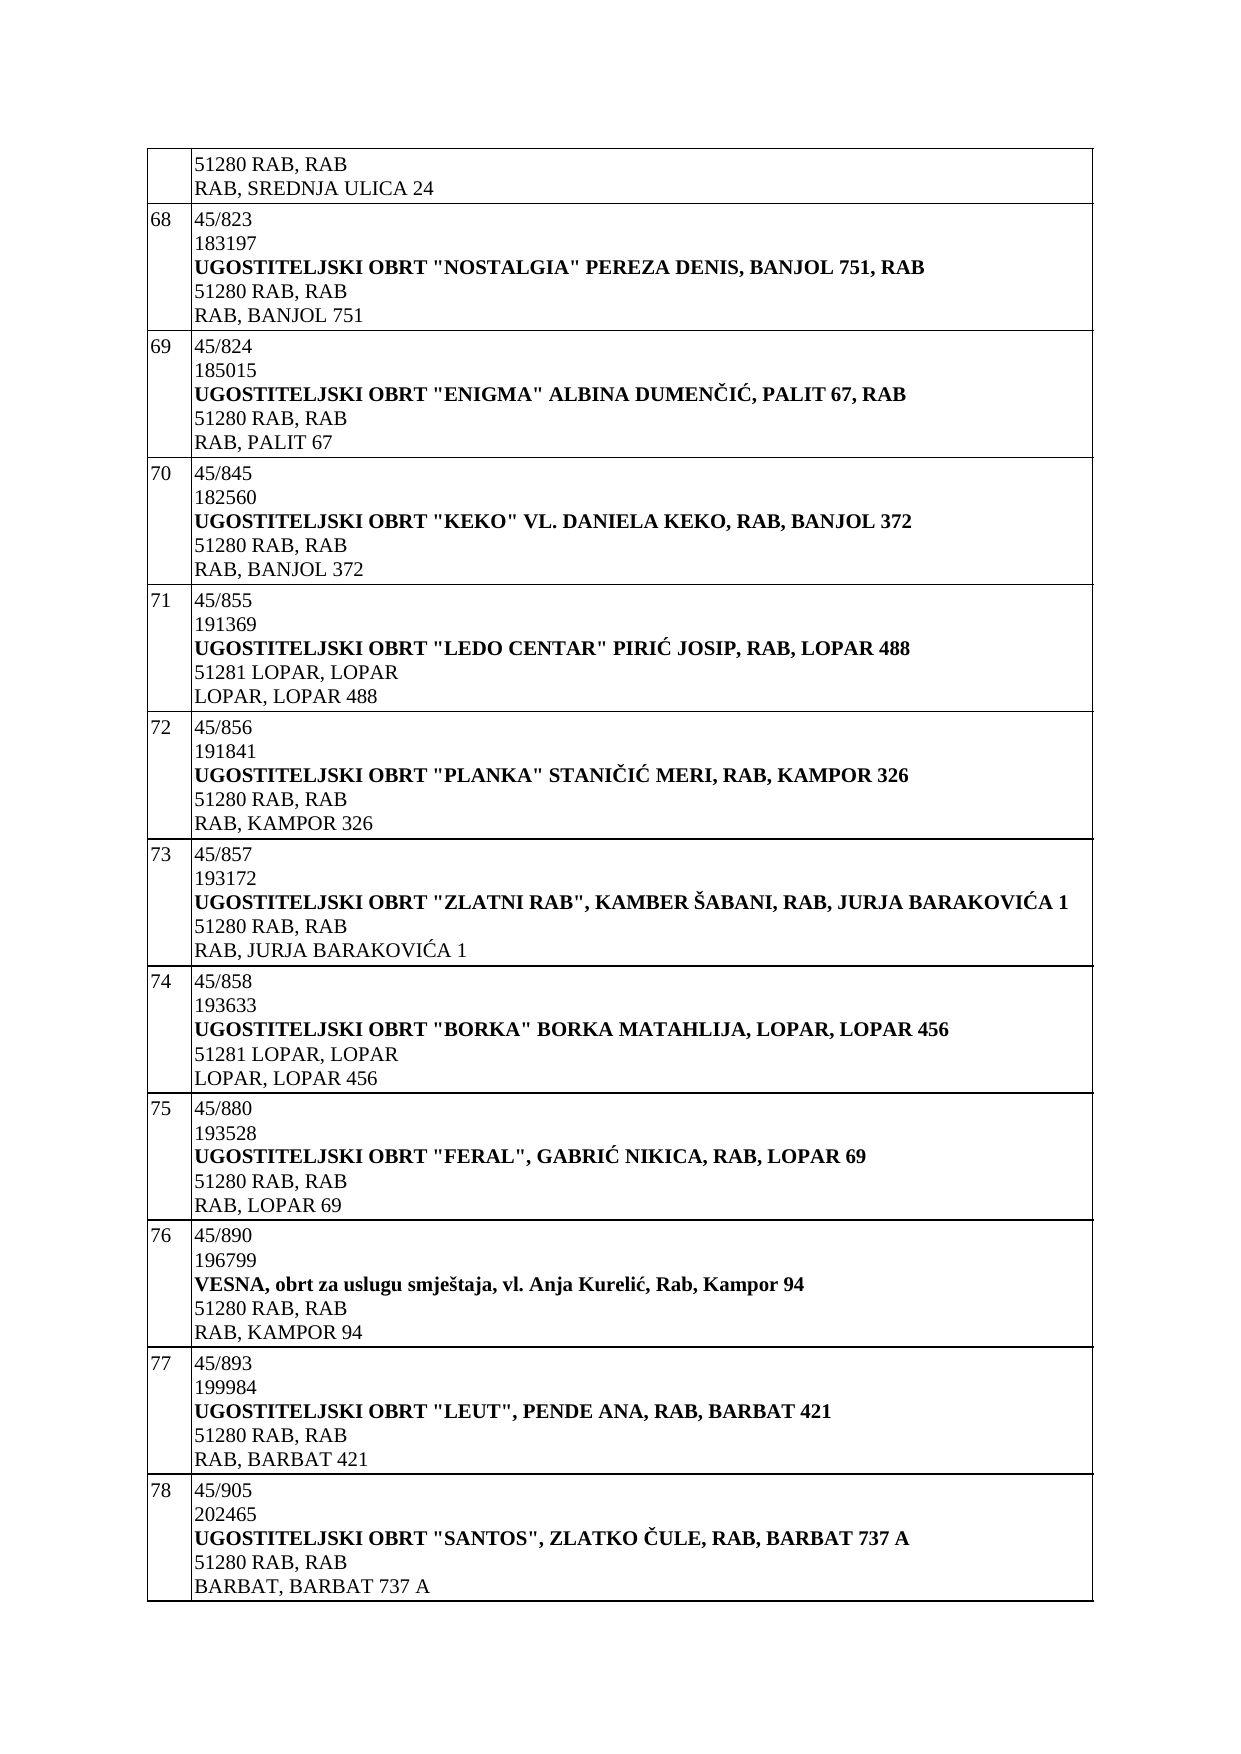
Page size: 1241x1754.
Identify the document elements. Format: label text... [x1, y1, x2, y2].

table_cell 78 [148, 1475, 191, 1600]
table_cell 70 [148, 458, 191, 584]
table_cell [148, 149, 191, 202]
table_cell 45/905 202465 UGOSTITELJSKI OBRT "SANTOS", ZLATKO ČULE, RAB, BARBAT 737 A 51280 RAB, RAB BARBAT, BARBAT 737 A [192, 1475, 1092, 1600]
table_cell 72 [148, 712, 191, 838]
table_cell 45/880 193528 UGOSTITELJSKI OBRT "FERAL", GABRIĆ NIKICA, RAB, LOPAR 69 51280 RAB, RAB RAB, LOPAR 69 [192, 1094, 1092, 1219]
table_cell 77 [148, 1348, 191, 1473]
table_cell 73 [148, 840, 191, 965]
table_cell 45/893 199984 UGOSTITELJSKI OBRT "LEUT", PENDE ANA, RAB, BARBAT 421 51280 RAB, RAB RAB, BARBAT 421 [192, 1348, 1092, 1473]
table_cell 45/856 191841 UGOSTITELJSKI OBRT "PLANKA" STANIČIĆ MERI, RAB, KAMPOR 326 51280 RAB, RAB RAB, KAMPOR 326 [192, 712, 1092, 838]
table_cell 45/824 185015 UGOSTITELJSKI OBRT "ENIGMA" ALBINA DUMENČIĆ, PALIT 67, RAB 51280 RAB, RAB RAB, PALIT 67 [192, 331, 1092, 457]
table_cell 69 [148, 331, 191, 457]
table_cell 74 [148, 967, 191, 1092]
table_cell 45/845 182560 UGOSTITELJSKI OBRT "KEKO" VL. DANIELA KEKO, RAB, BANJOL 372 51280 RAB, RAB RAB, BANJOL 372 [192, 458, 1092, 584]
table_cell 45/890 196799 VESNA, obrt za uslugu smještaja, vl. Anja Kurelić, Rab, Kampor 94 51280 RAB, RAB RAB, KAMPOR 94 [192, 1221, 1092, 1346]
table_cell 45/857 193172 UGOSTITELJSKI OBRT "ZLATNI RAB", KAMBER ŠABANI, RAB, JURJA BARAKOVIĆA 1 51280 RAB, RAB RAB, JURJA BARAKOVIĆA 1 [192, 840, 1092, 965]
table_cell 45/858 193633 UGOSTITELJSKI OBRT "BORKA" BORKA MATAHLIJA, LOPAR, LOPAR 456 51281 LOPAR, LOPAR LOPAR, LOPAR 456 [192, 967, 1092, 1092]
table_cell 71 [148, 585, 191, 711]
table_cell 75 [148, 1094, 191, 1219]
table_cell 45/855 191369 UGOSTITELJSKI OBRT "LEDO CENTAR" PIRIĆ JOSIP, RAB, LOPAR 488 51281 LOPAR, LOPAR LOPAR, LOPAR 488 [192, 585, 1092, 711]
table_cell 45/823 183197 UGOSTITELJSKI OBRT "NOSTALGIA" PEREZA DENIS, BANJOL 751, RAB 51280 RAB, RAB RAB, BANJOL 751 [192, 204, 1092, 329]
table_cell 51280 RAB, RAB RAB, SREDNJA ULICA 24 [192, 149, 1092, 202]
table_cell 76 [148, 1221, 191, 1346]
table_cell 68 [148, 204, 191, 329]
